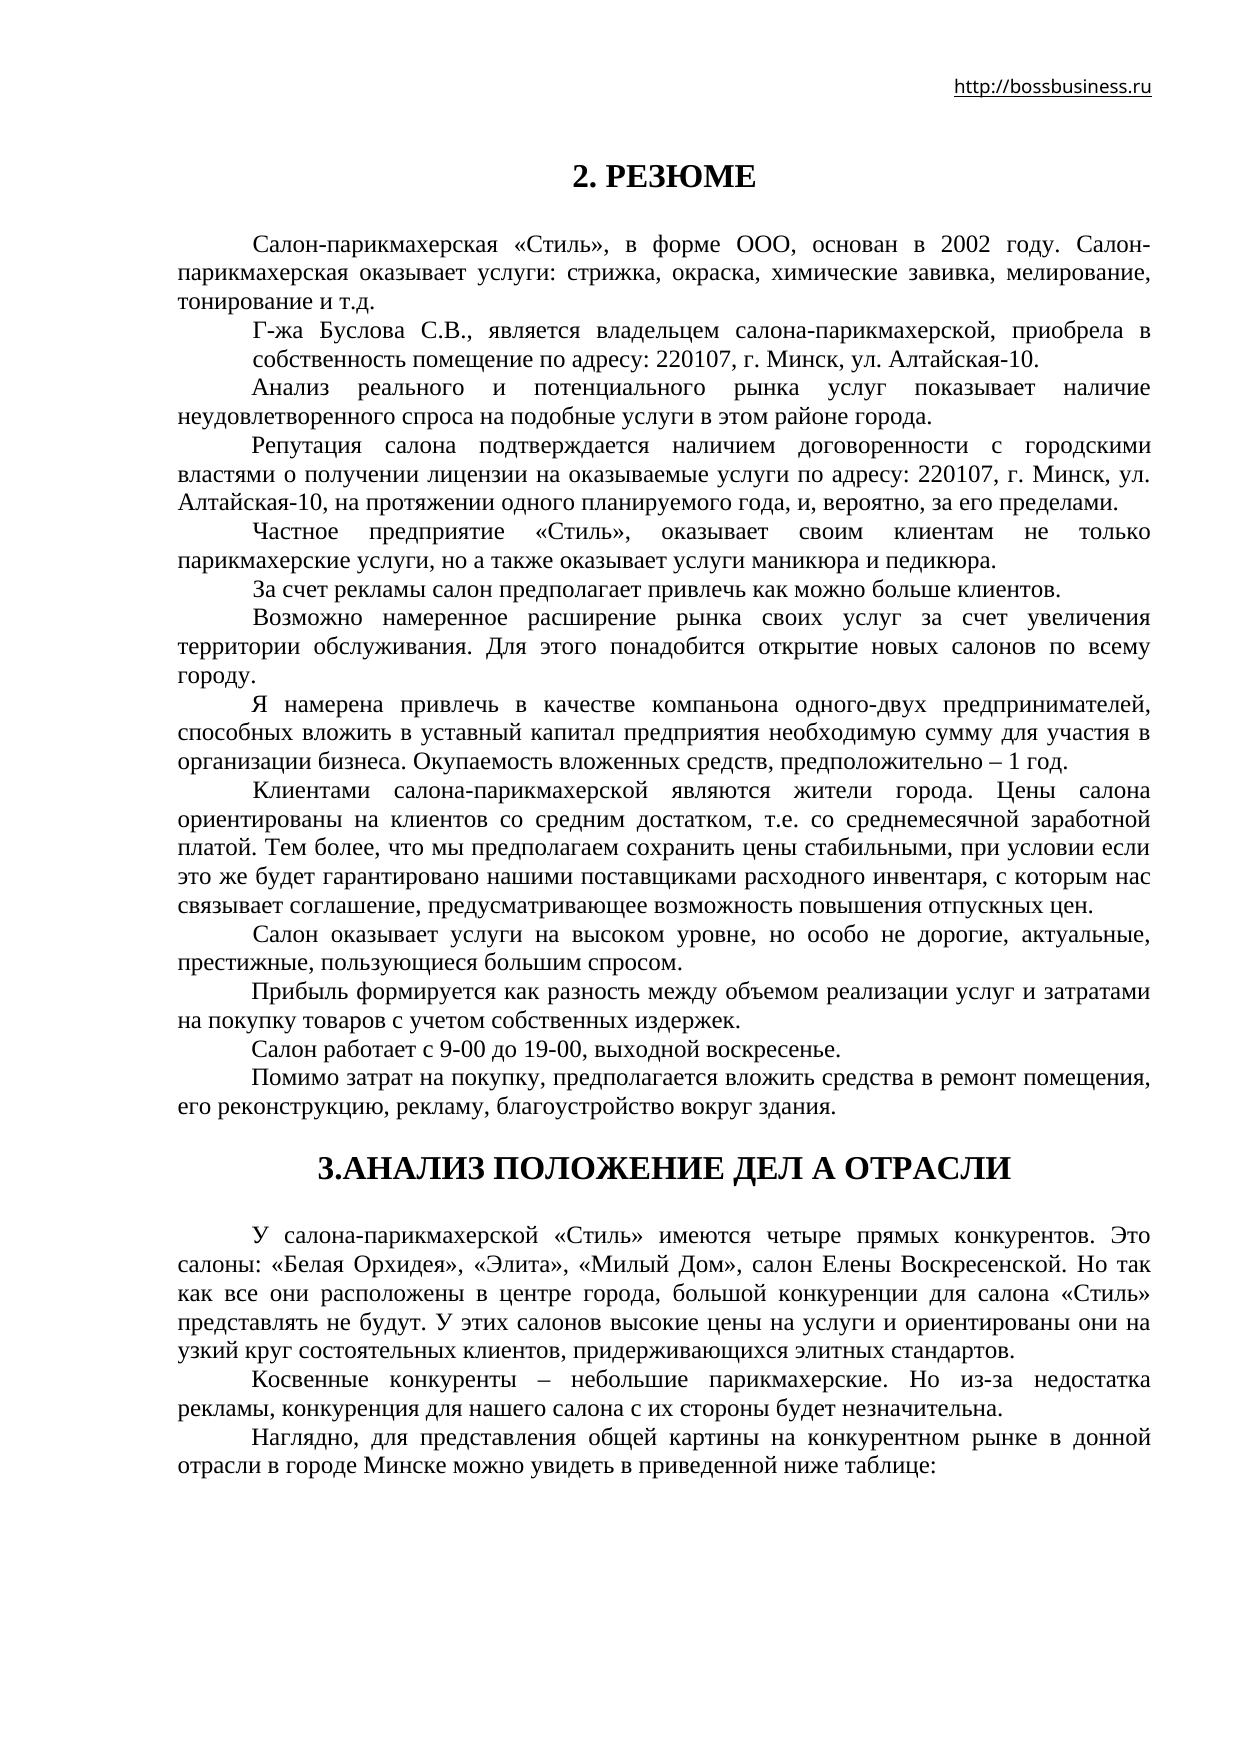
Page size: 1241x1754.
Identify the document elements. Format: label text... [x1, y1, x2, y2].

text Салон работает с 9-00 до 19-00, выходной воскресенье. [177, 1034, 1152, 1062]
text Салон оказывает услуги на высоком уровне, но особо не дорогие, актуальные, престижные, пользующиеся большим спросом. [177, 919, 1152, 976]
text Косвенные конкуренты – небольшие парикмахерские. Но из-за недостатка рекламы, конкуренция для нашего салона с их стороны будет незначительна. [177, 1364, 1152, 1422]
text Возможно намеренное расширение рынка своих услуг за счет увеличения территории обслуживания. Для этого понадобится открытие новых салонов по всему городу. [177, 602, 1152, 689]
text У салона-парикмахерской «Стиль» имеются четыре прямых конкурентов. Это салоны: «Белая Орхидея», «Элита», «Милый Дом», салон Елены Воскресенской. Но так как все они расположены в центре города, большой конкуренции для салона «Стиль» представлять не будут. У этих салонов высокие цены на услуги и ориентированы они на узкий круг состоятельных клиентов, придерживающихся элитных стандартов. [177, 1221, 1152, 1364]
text Анализ реального и потенциального рынка услуг показывает наличие неудовлетворенного спроса на подобные услуги в этом районе города. [177, 372, 1152, 430]
text 2. РЕЗЮМЕ [177, 157, 1152, 195]
text Клиентами салона-парикмахерской являются жители города. Цены салона ориентированы на клиентов со средним достатком, т.е. со среднемесячной заработной платой. Тем более, что мы предполагаем сохранить цены стабильными, при условии если это же будет гарантировано нашими поставщиками расходного инвентаря, с которым нас связывает соглашение, предусматривающее возможность повышения отпускных цен. [177, 775, 1152, 919]
text Я намерена привлечь в качестве компаньона одного-двух предпринимателей, способных вложить в уставный капитал предприятия необходимую сумму для участия в организации бизнеса. Окупаемость вложенных средств, предположительно – 1 год. [177, 689, 1152, 775]
subtitle Г-жа Буслова С.В., является владельцем салона-парикмахерской, приобрела в собственность помещение по адресу: 220107, г. Минск, ул. Алтайская-10. [177, 315, 1152, 372]
text Наглядно, для представления общей картины на конкурентном рынке в донной отрасли в городе Минске можно увидеть в приведенной ниже таблице: [177, 1422, 1152, 1479]
text Прибыль формируется как разность между объемом реализации услуг и затратами на покупку товаров с учетом собственных издержек. [177, 976, 1152, 1034]
text 3.АНАЛИЗ ПОЛОЖЕНИЕ ДЕЛ А ОТРАСЛИ [177, 1149, 1152, 1187]
subtitle Репутация салона подтверждается наличием договоренности с городскими властями о получении лицензии на оказываемые услуги по адресу: 220107, г. Минск, ул. Алтайская-10, на протяжении одного планируемого года, и, вероятно, за его пределами. [177, 430, 1152, 516]
text За счет рекламы салон предполагает привлечь как можно больше клиентов. [177, 574, 1152, 602]
text Помимо затрат на покупку, предполагается вложить средства в ремонт помещения, его реконструкцию, рекламу, благоустройство вокруг здания. [177, 1062, 1152, 1120]
text Салон-парикмахерская «Стиль», в форме ООО, основан в 2002 году. Салон-парикмахерская оказывает услуги: стрижка, окраска, химические завивка, мелирование, тонирование и т.д. [177, 229, 1152, 315]
text Частное предприятие «Стиль», оказывает своим клиентам не только парикмахерские услуги, но а также оказывает услуги маникюра и педикюра. [177, 516, 1152, 574]
